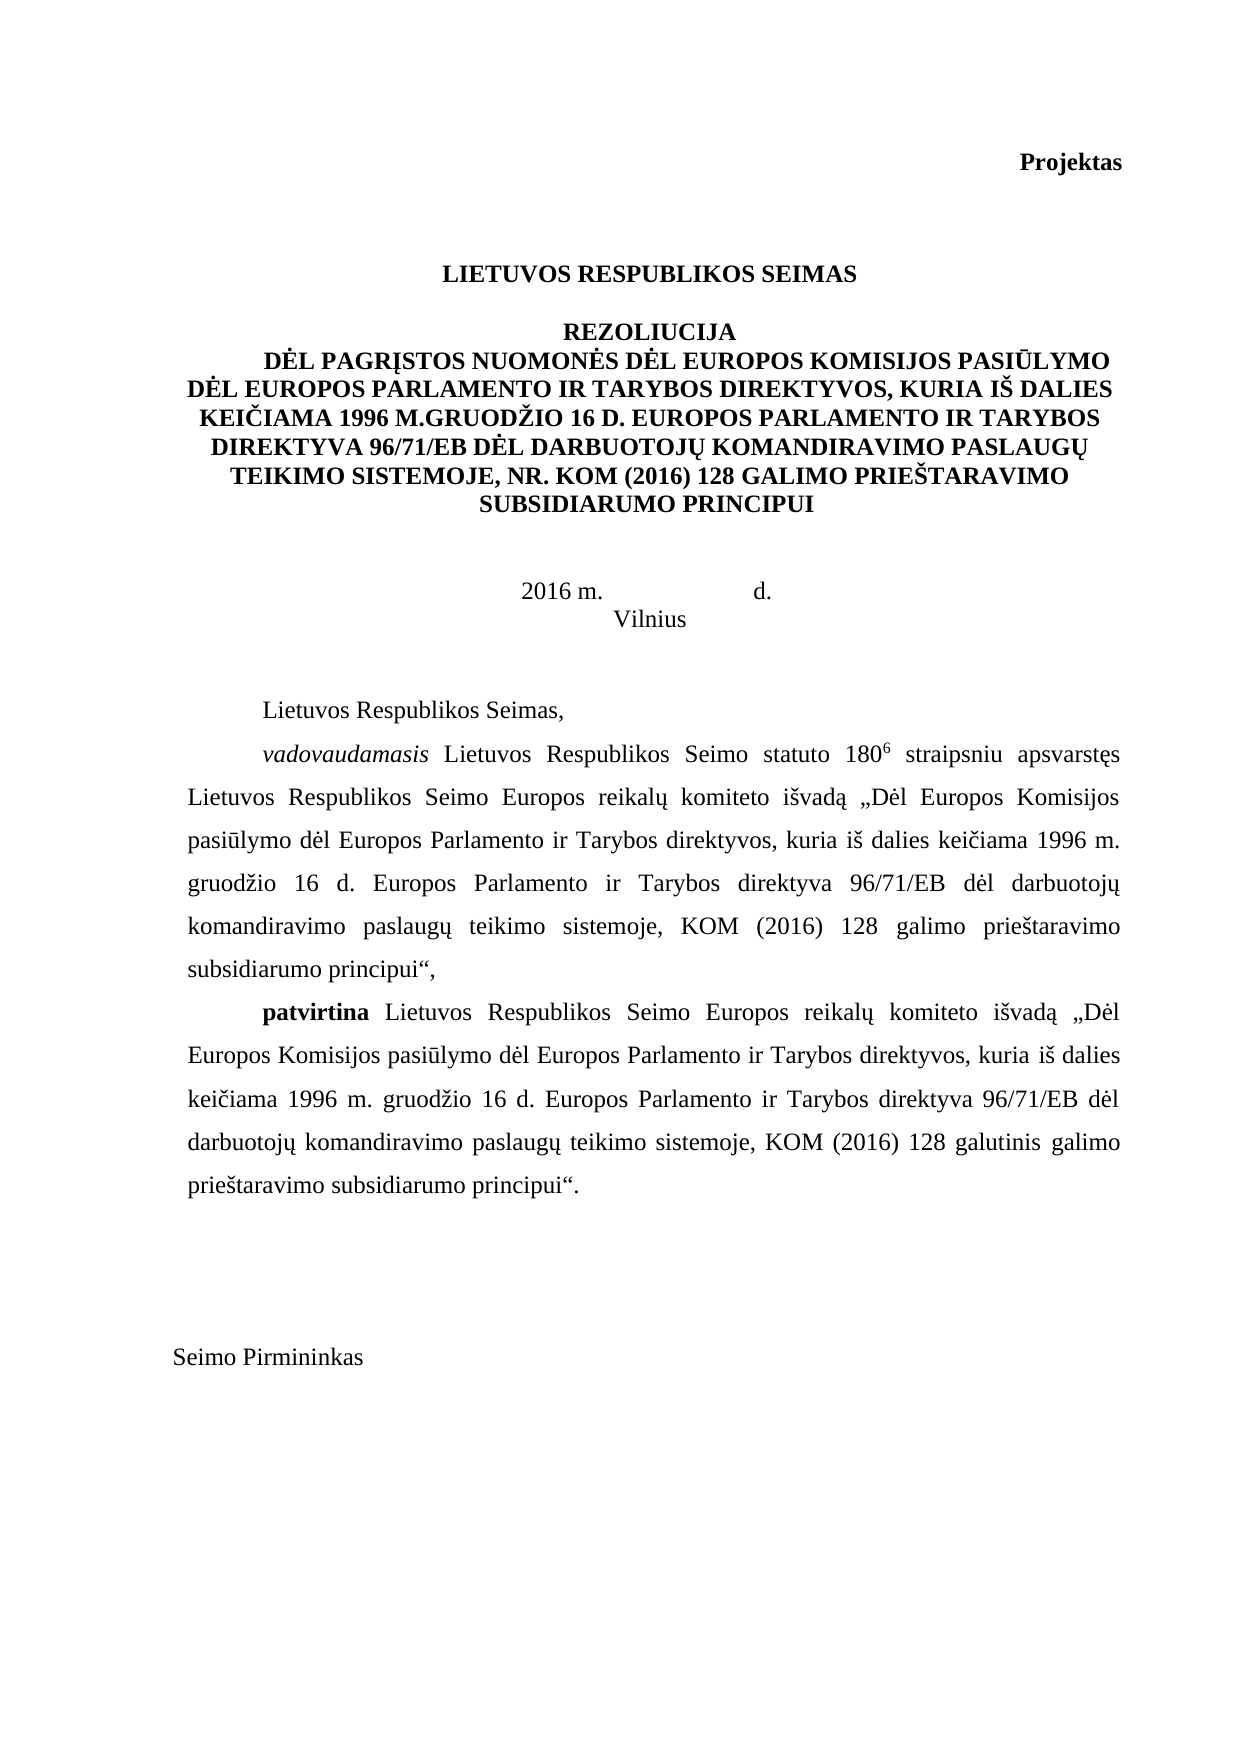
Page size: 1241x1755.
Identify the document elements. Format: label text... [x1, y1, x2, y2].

text DĖL pagrįstos nuomonės dėl EUROPOS KOMISIJOS Pasiūlymo DĖL EUROPOS PARLAMENTO IR TARYBOS DIREKTYVOS, KURIA IŠ DALIES KEIČIAMA 1996 M.GRUODŽIO 16 D. EUROPOS PARLAMENTO IR TARYBOS DIREKTYVA 96/71/EB DĖL DARBUOTOJŲ KOMANDIRAVIMO PASLAUGŲ TEIKIMO SISTEMOJE, NR. KOM (2016) 128 GALIMO PRIEŠTARAVIMO SUBSIDIARUMO PRINCIPUI [177, 346, 1122, 518]
text 2016 m. d. Vilnius [177, 576, 1122, 633]
text patvirtina Lietuvos Respublikos Seimo Europos reikalų komiteto išvadą „Dėl Europos Komisijos pasiūlymo dėl Europos Parlamento ir Tarybos direktyvos, kuria iš dalies keičiama 1996 m. gruodžio 16 d. Europos Parlamento ir Tarybos direktyva 96/71/EB dėl darbuotojų komandiravimo paslaugų teikimo sistemoje, KOM (2016) 128 galutinis galimo prieštaravimo subsidiarumo principui“. [187, 997, 1120, 1199]
text LIETUVOS RESPUBLIKOS SEIMAS [177, 259, 1122, 288]
text REZOLIUCIJA [177, 317, 1122, 346]
text Projektas [177, 147, 1122, 176]
text vadovaudamasis Lietuvos Respublikos Seimo statuto 1806 straipsniu apsvarstęs Lietuvos Respublikos Seimo Europos reikalų komiteto išvadą „Dėl Europos Komisijos pasiūlymo dėl Europos Parlamento ir Tarybos direktyvos, kuria iš dalies keičiama 1996 m. gruodžio 16 d. Europos Parlamento ir Tarybos direktyva 96/71/EB dėl darbuotojų komandiravimo paslaugų teikimo sistemoje, KOM (2016) 128 galimo prieštaravimo subsidiarumo principui“, [187, 739, 1120, 983]
text Lietuvos Respublikos Seimas, [187, 696, 1120, 724]
text Seimo Pirmininkas [172, 1342, 1120, 1371]
